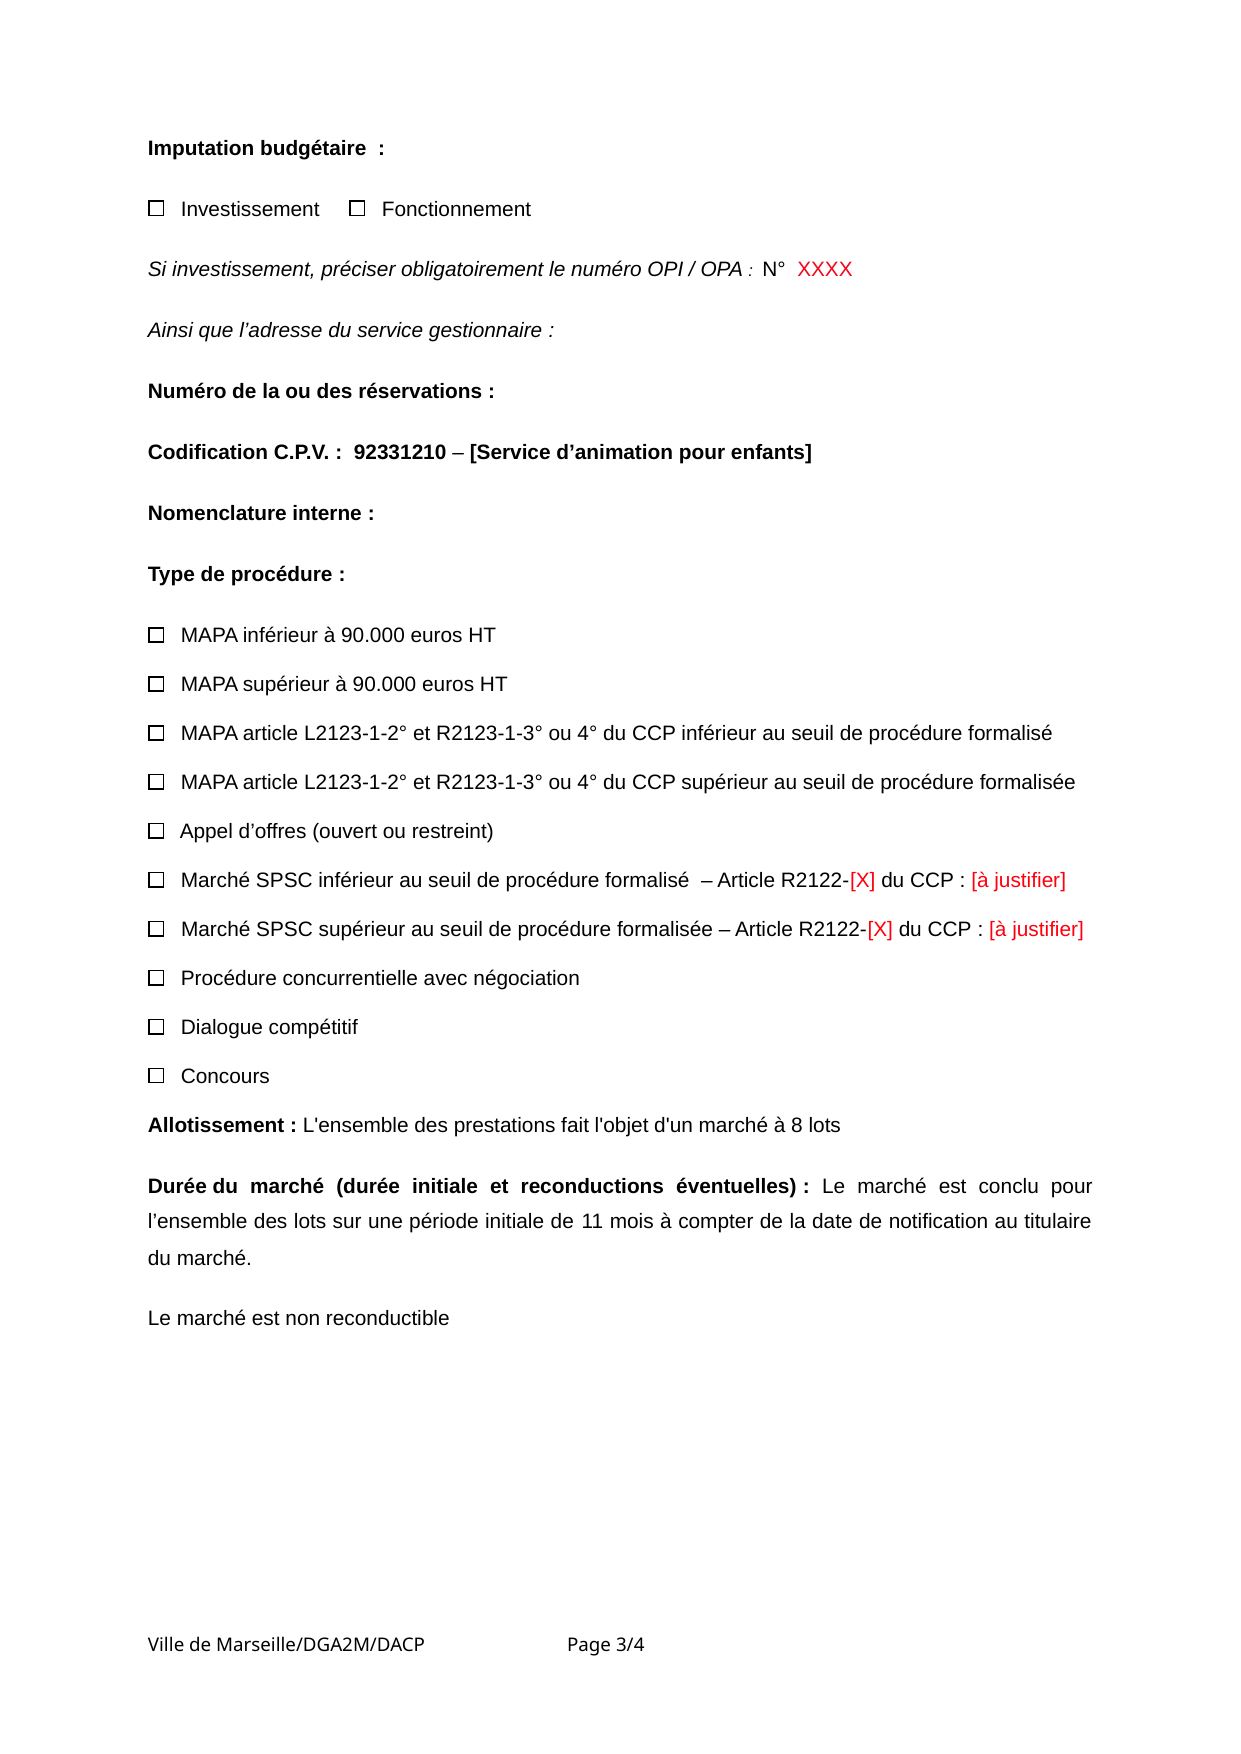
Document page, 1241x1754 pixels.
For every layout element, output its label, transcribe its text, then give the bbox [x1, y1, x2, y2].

text Investissement Fonctionnement [148, 196, 1093, 220]
text Durée du marché (durée initiale et reconductions éventuelles) : Le marché est conclu pour l’ensemble des lots sur une période initiale de 11 mois à compter de la date de notification au titulaire du marché. [148, 1173, 1093, 1269]
text Marché SPSC supérieur au seuil de procédure formalisée – Article R2122-[X] du CCP : [à justifier] [148, 917, 1093, 941]
text Le marché est non reconductible [148, 1306, 1093, 1330]
text Allotissement : L'ensemble des prestations fait l'objet d'un marché à 8 lots [148, 1112, 1093, 1136]
text Numéro de la ou des réservations : [148, 379, 1093, 403]
text MAPA article L2123-1-2° et R2123-1-3° ou 4° du CCP inférieur au seuil de procédure formalisé [148, 721, 1093, 745]
text Concours [148, 1063, 1093, 1087]
text Appel d’offres (ouvert ou restreint) [148, 819, 1093, 843]
text Nomenclature interne : [148, 501, 1093, 525]
text Imputation budgétaire : [148, 135, 1093, 159]
text Codification C.P.V. : 92331210 – [Service d’animation pour enfants] [148, 440, 1093, 464]
text Type de procédure : [148, 562, 1093, 586]
text MAPA supérieur à 90.000 euros HT [148, 672, 1093, 696]
text MAPA inférieur à 90.000 euros HT [148, 623, 1093, 647]
text Marché SPSC inférieur au seuil de procédure formalisé – Article R2122-[X] du CCP : [à justifier] [148, 868, 1093, 892]
text MAPA article L2123-1-2° et R2123-1-3° ou 4° du CCP supérieur au seuil de procédure formalisée [148, 770, 1093, 794]
text Ainsi que l’adresse du service gestionnaire : [148, 318, 1093, 342]
text Procédure concurrentielle avec négociation [148, 966, 1093, 989]
text Dialogue compétitif [148, 1014, 1093, 1038]
text Si investissement, préciser obligatoirement le numéro OPI / OPA : N° XXXX [148, 257, 1093, 281]
